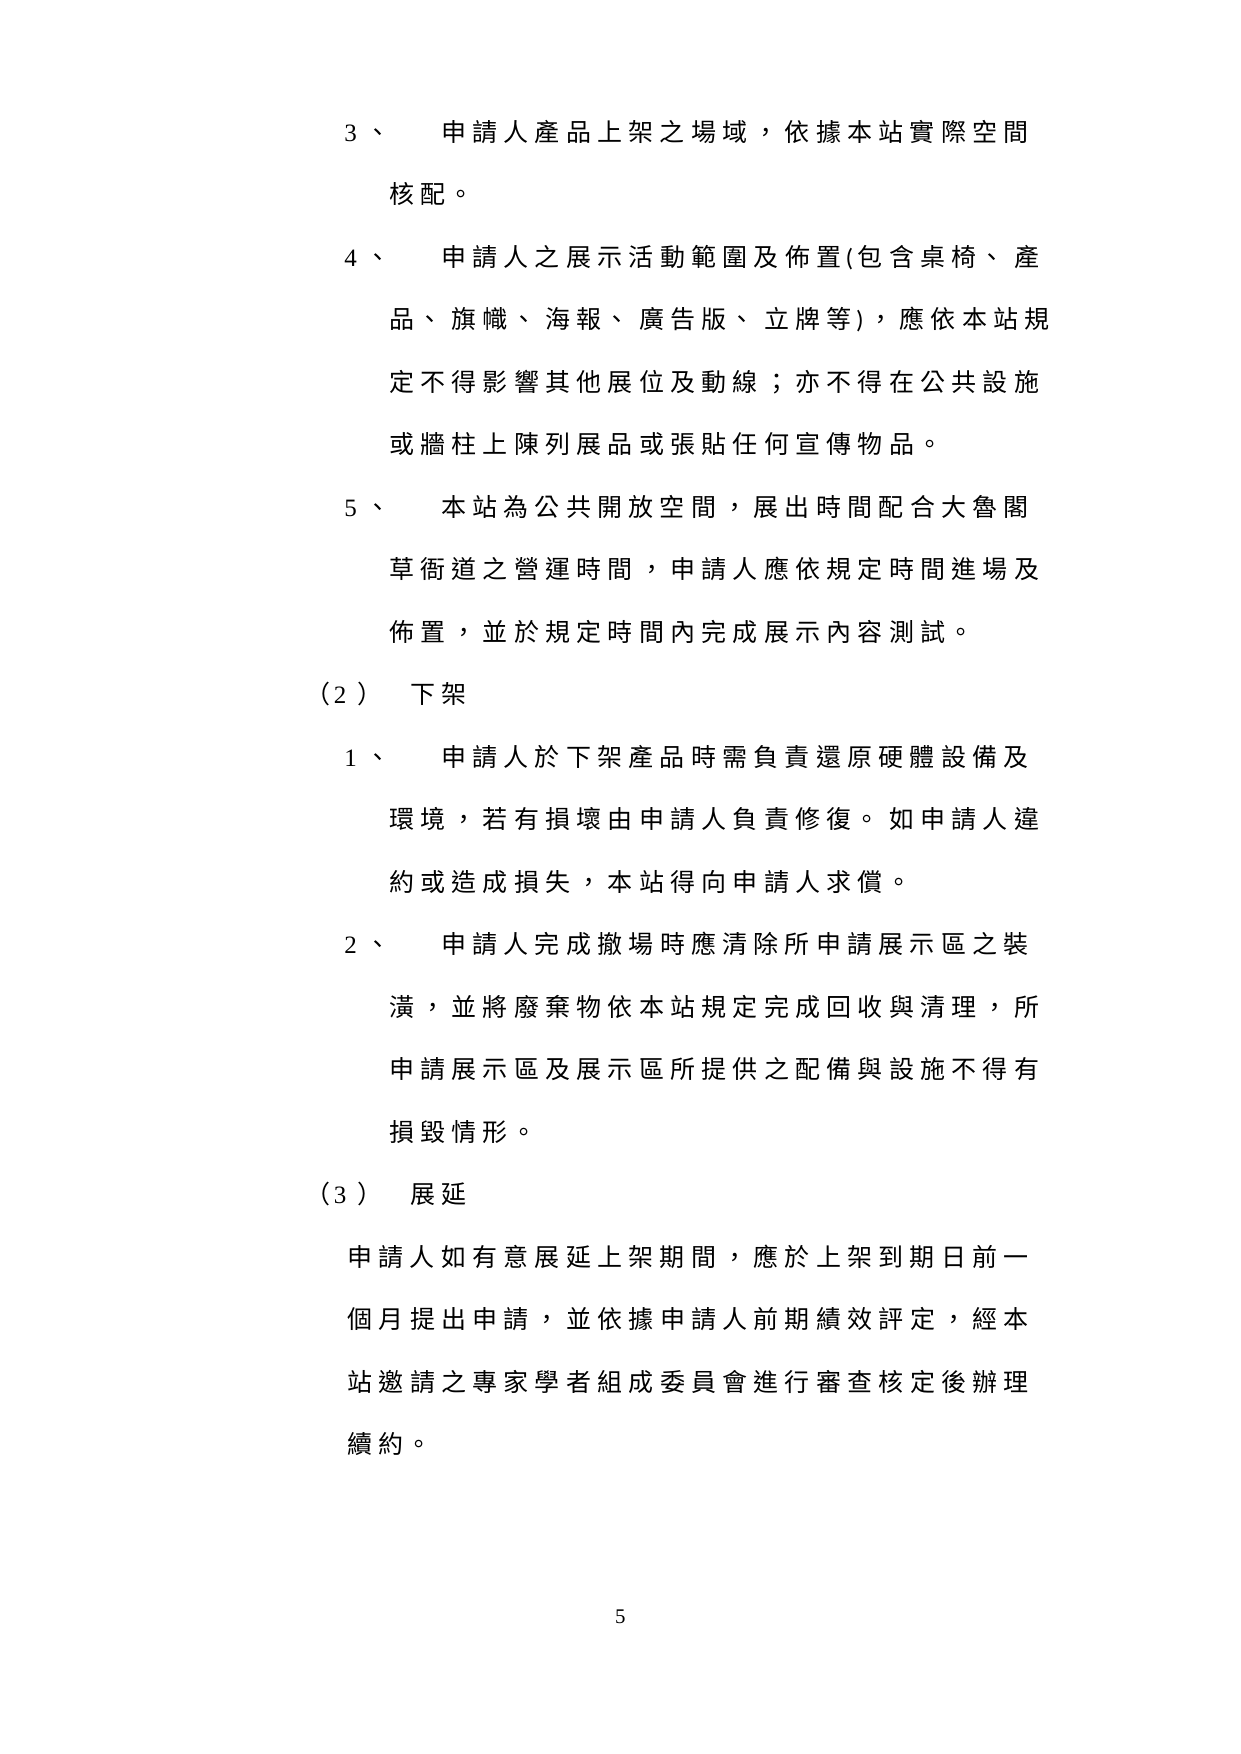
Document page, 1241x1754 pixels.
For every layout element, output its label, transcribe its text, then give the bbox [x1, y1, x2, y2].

list 申請人產品上架之場域，依據本站實際空間核配。 [336, 89, 1052, 214]
list 申請人完成撤場時應清除所申請展示區之裝潢，並將廢棄物依本站規定完成回收與清理，所申請展示區及展示區所提供之配備與設施不得有損毀情形。 [336, 901, 1052, 1151]
list 展延 [297, 1151, 1052, 1214]
text 申請人如有意展延上架期間，應於上架到期日前一個月提出申請，並依據申請人前期績效評定，經本站邀請之專家學者組成委員會進行審查核定後辦理續約。 [335, 1214, 1052, 1464]
list 申請人於下架產品時需負責還原硬體設備及環境，若有損壞由申請人負責修復。如申請人違約或造成損失，本站得向申請人求償。 [336, 714, 1052, 901]
list 本站為公共開放空間，展出時間配合大魯閣草衙道之營運時間，申請人應依規定時間進場及佈置，並於規定時間內完成展示內容測試。 [336, 464, 1052, 651]
list 下架 [297, 651, 1052, 714]
list 申請人之展示活動範圍及佈置(包含桌椅、產品、旗幟、海報、廣告版、立牌等)，應依本站規定不得影響其他展位及動線；亦不得在公共設施或牆柱上陳列展品或張貼任何宣傳物品。 [336, 214, 1052, 464]
